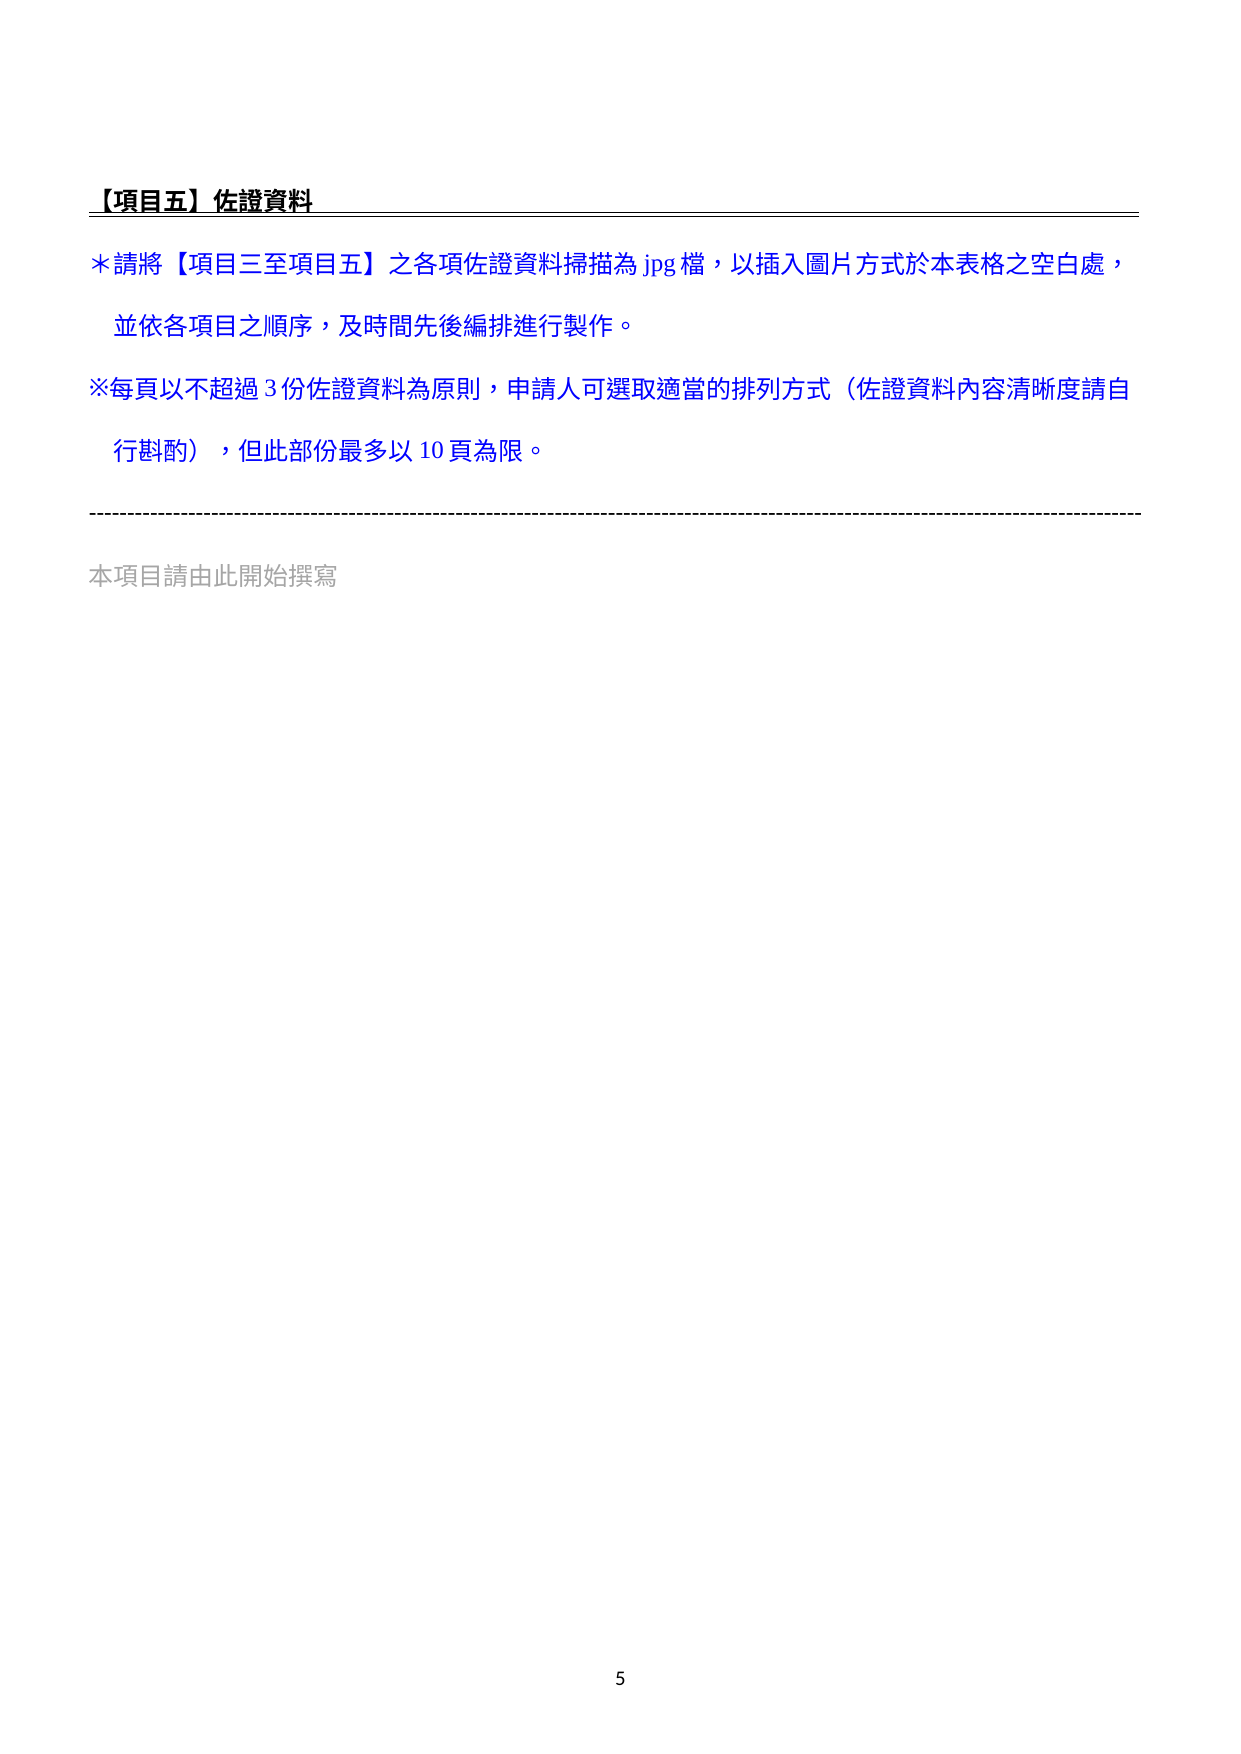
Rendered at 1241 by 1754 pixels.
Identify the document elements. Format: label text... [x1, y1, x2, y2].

text ※每頁以不超過3份佐證資料為原則，申請人可選取適當的排列方式（佐證資料內容清晰度請自行斟酌），但此部份最多以10頁為限。 [89, 346, 1152, 471]
text ------------------------------------------------------------------------------------------------------------------------------------------ [89, 471, 1152, 533]
text 本項目請由此開始撰寫 [89, 533, 1152, 596]
text 【項目五】佐證資料 [89, 158, 1152, 221]
text ＊請將【項目三至項目五】之各項佐證資料掃描為jpg檔，以插入圖片方式於本表格之空白處，並依各項目之順序，及時間先後編排進行製作。 [89, 221, 1152, 346]
